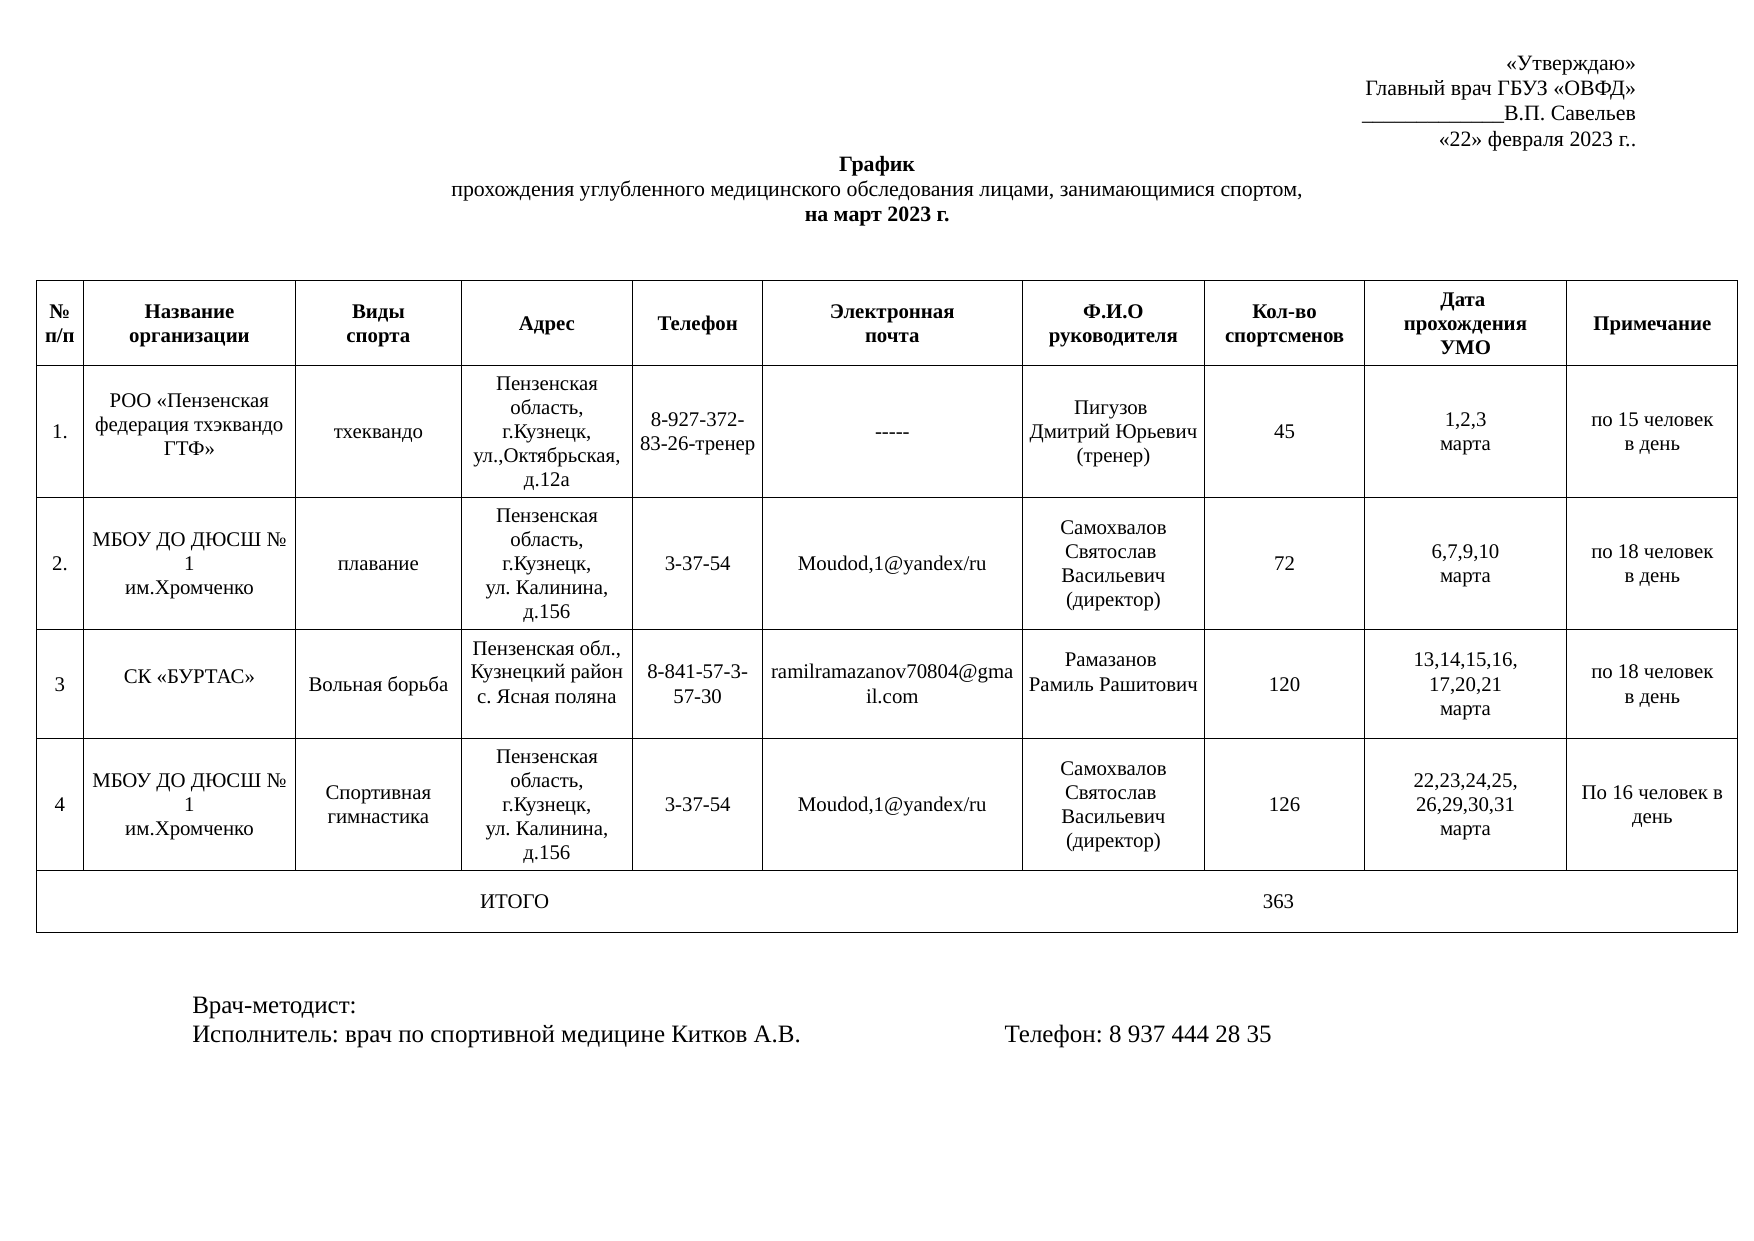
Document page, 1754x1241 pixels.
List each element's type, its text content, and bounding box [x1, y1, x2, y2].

table_cell Moudod,1@yandex/ru [763, 498, 1022, 629]
text Главный врач ГБУЗ «ОВФД» [118, 75, 1636, 100]
table_cell плавание [296, 498, 461, 629]
table_cell по 18 человек в день [1567, 630, 1737, 737]
table_cell ramilramazanov70804@gmail.com [763, 630, 1022, 737]
table_cell 8-841-57-3-57-30 [633, 630, 762, 737]
table_header Адрес [462, 281, 632, 364]
text Исполнитель: врач по спортивной медицине Китков А.В. Телефон: 8 937 444 28 35 [118, 1019, 1636, 1048]
table_cell ----- [763, 366, 1022, 497]
table_cell 1,2,3 марта [1365, 366, 1566, 497]
table_cell 3 [37, 630, 83, 737]
table_header Название организации [84, 281, 295, 364]
table_cell Пензенская область, г.Кузнецк, ул. Калинина, д.156 [462, 739, 632, 870]
table_cell 72 [1205, 498, 1364, 629]
table_header Ф.И.О руководителя [1023, 281, 1204, 364]
table_cell Пензенская область, г.Кузнецк, ул. Калинина, д.156 [462, 498, 632, 629]
text «22» февраля 2023 г.. [118, 126, 1636, 151]
table_header Электронная почта [763, 281, 1022, 364]
text _____________В.П. Савельев [118, 100, 1636, 126]
table_cell МБОУ ДО ДЮСШ № 1 им.Хромченко [84, 739, 295, 870]
table_cell Вольная борьба [296, 630, 461, 737]
table_cell Пензенская обл., Кузнецкий район с. Ясная поляна [462, 630, 632, 737]
table_header Дата прохождения УМО [1365, 281, 1566, 364]
table_cell СК «БУРТАС» [84, 630, 295, 737]
table_cell 3-37-54 [633, 498, 762, 629]
table_header Кол-во спортсменов [1205, 281, 1364, 364]
table_cell Пигузов Дмитрий Юрьевич (тренер) [1023, 366, 1204, 497]
table_cell По 16 человек в день [1567, 739, 1737, 870]
table_cell 45 [1205, 366, 1364, 497]
table_cell 6,7,9,10 марта [1365, 498, 1566, 629]
table_cell Пензенская область, г.Кузнецк, ул.,Октябрьская, д.12а [462, 366, 632, 497]
table_cell 1. [37, 366, 83, 497]
table_cell Самохвалов Святослав Васильевич (директор) [1023, 739, 1204, 870]
table_cell МБОУ ДО ДЮСШ № 1 им.Хромченко [84, 498, 295, 629]
table_cell 120 [1205, 630, 1364, 737]
table_cell 22,23,24,25, 26,29,30,31 марта [1365, 739, 1566, 870]
table_cell тхеквандо [296, 366, 461, 497]
table_cell Moudod,1@yandex/ru [763, 739, 1022, 870]
table_cell 126 [1205, 739, 1364, 870]
text на март 2023 г. [118, 201, 1636, 226]
table_cell 8-927-372-83-26-тренер [633, 366, 762, 497]
table_header Примечание [1567, 281, 1737, 364]
table_cell 4 [37, 739, 83, 870]
text прохождения углубленного медицинского обследования лицами, занимающимися спортом, [118, 176, 1636, 201]
text «Утверждаю» [118, 50, 1636, 75]
table_cell по 15 человек в день [1567, 366, 1737, 497]
table_cell Самохвалов Святослав Васильевич (директор) [1023, 498, 1204, 629]
table_header Телефон [633, 281, 762, 364]
table_cell Рамазанов Рамиль Рашитович [1023, 630, 1204, 737]
text Врач-методист: [118, 990, 1636, 1019]
table_cell Спортивная гимнастика [296, 739, 461, 870]
table_cell 13,14,15,16, 17,20,21 марта [1365, 630, 1566, 737]
table_header Виды спорта [296, 281, 461, 364]
table_cell ИТОГО 363 [37, 871, 1737, 932]
table_cell 2. [37, 498, 83, 629]
text График [118, 151, 1636, 176]
table_cell 3-37-54 [633, 739, 762, 870]
table_cell РОО «Пензенская федерация тхэквандо ГТФ» [84, 366, 295, 497]
table_header № п/п [37, 281, 83, 364]
table_cell по 18 человек в день [1567, 498, 1737, 629]
